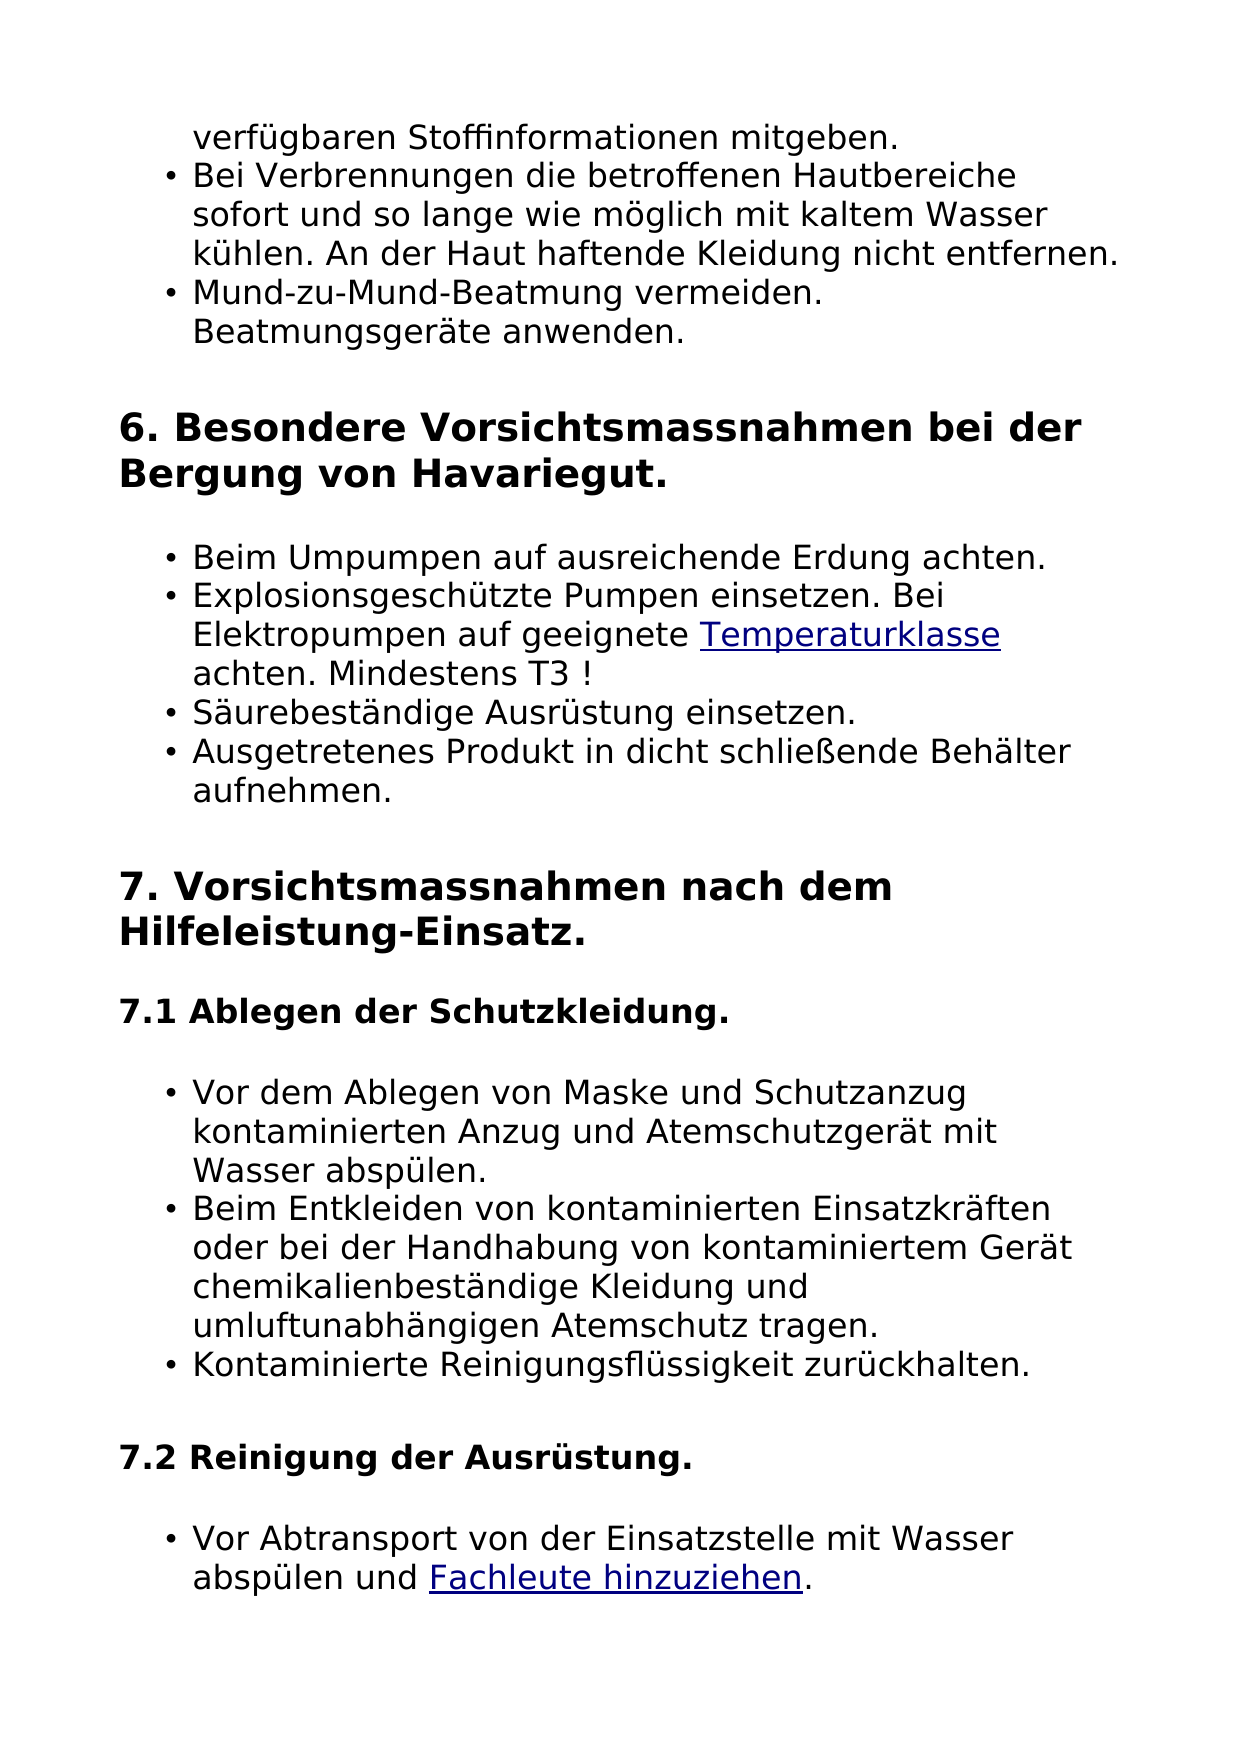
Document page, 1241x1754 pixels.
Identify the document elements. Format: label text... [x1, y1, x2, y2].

list Vor Abtransport von der Einsatzstelle mit Wasser abspülen und Fachleute hinzuziehen. [177, 1519, 1122, 1597]
subtitle 7.2 Reinigung der Ausrüstung. [118, 1439, 1122, 1477]
subtitle 6. Besondere Vorsichtsmassnahmen bei der Bergung von Havariegut. [118, 406, 1122, 496]
list Explosionsgeschützte Pumpen einsetzen. Bei Elektropumpen auf geeignete Temperaturklasse achten. Mindestens T3 ! [177, 577, 1122, 693]
subtitle 7. Vorsichtsmassnahmen nach dem Hilfeleistung-Einsatz. [118, 864, 1122, 955]
subtitle 7.1 Ablegen der Schutzkleidung. [118, 992, 1122, 1031]
list verfügbaren Stoffinformationen mitgeben. [177, 118, 1122, 157]
list Ausgetretenes Produkt in dicht schließende Behälter aufnehmen. [177, 732, 1122, 810]
list Kontaminierte Reinigungsflüssigkeit zurückhalten. [177, 1345, 1122, 1384]
list Mund-zu-Mund-Beatmung vermeiden. Beatmungsgeräte anwenden. [177, 273, 1122, 351]
list Säurebeständige Ausrüstung einsetzen. [177, 693, 1122, 732]
list Bei Verbrennungen die betroffenen Hautbereiche sofort und so lange wie möglich mit kaltem Wasser kühlen. An der Haut haftende Kleidung nicht entfernen. [177, 157, 1122, 273]
list Beim Entkleiden von kontaminierten Einsatzkräften oder bei der Handhabung von kontaminiertem Gerät chemikalienbeständige Kleidung und umluftunabhängigen Atemschutz tragen. [177, 1190, 1122, 1345]
list Beim Umpumpen auf ausreichende Erdung achten. [177, 538, 1122, 577]
list Vor dem Ablegen von Maske und Schutzanzug kontaminierten Anzug und Atemschutzgerät mit Wasser abspülen. [177, 1073, 1122, 1190]
